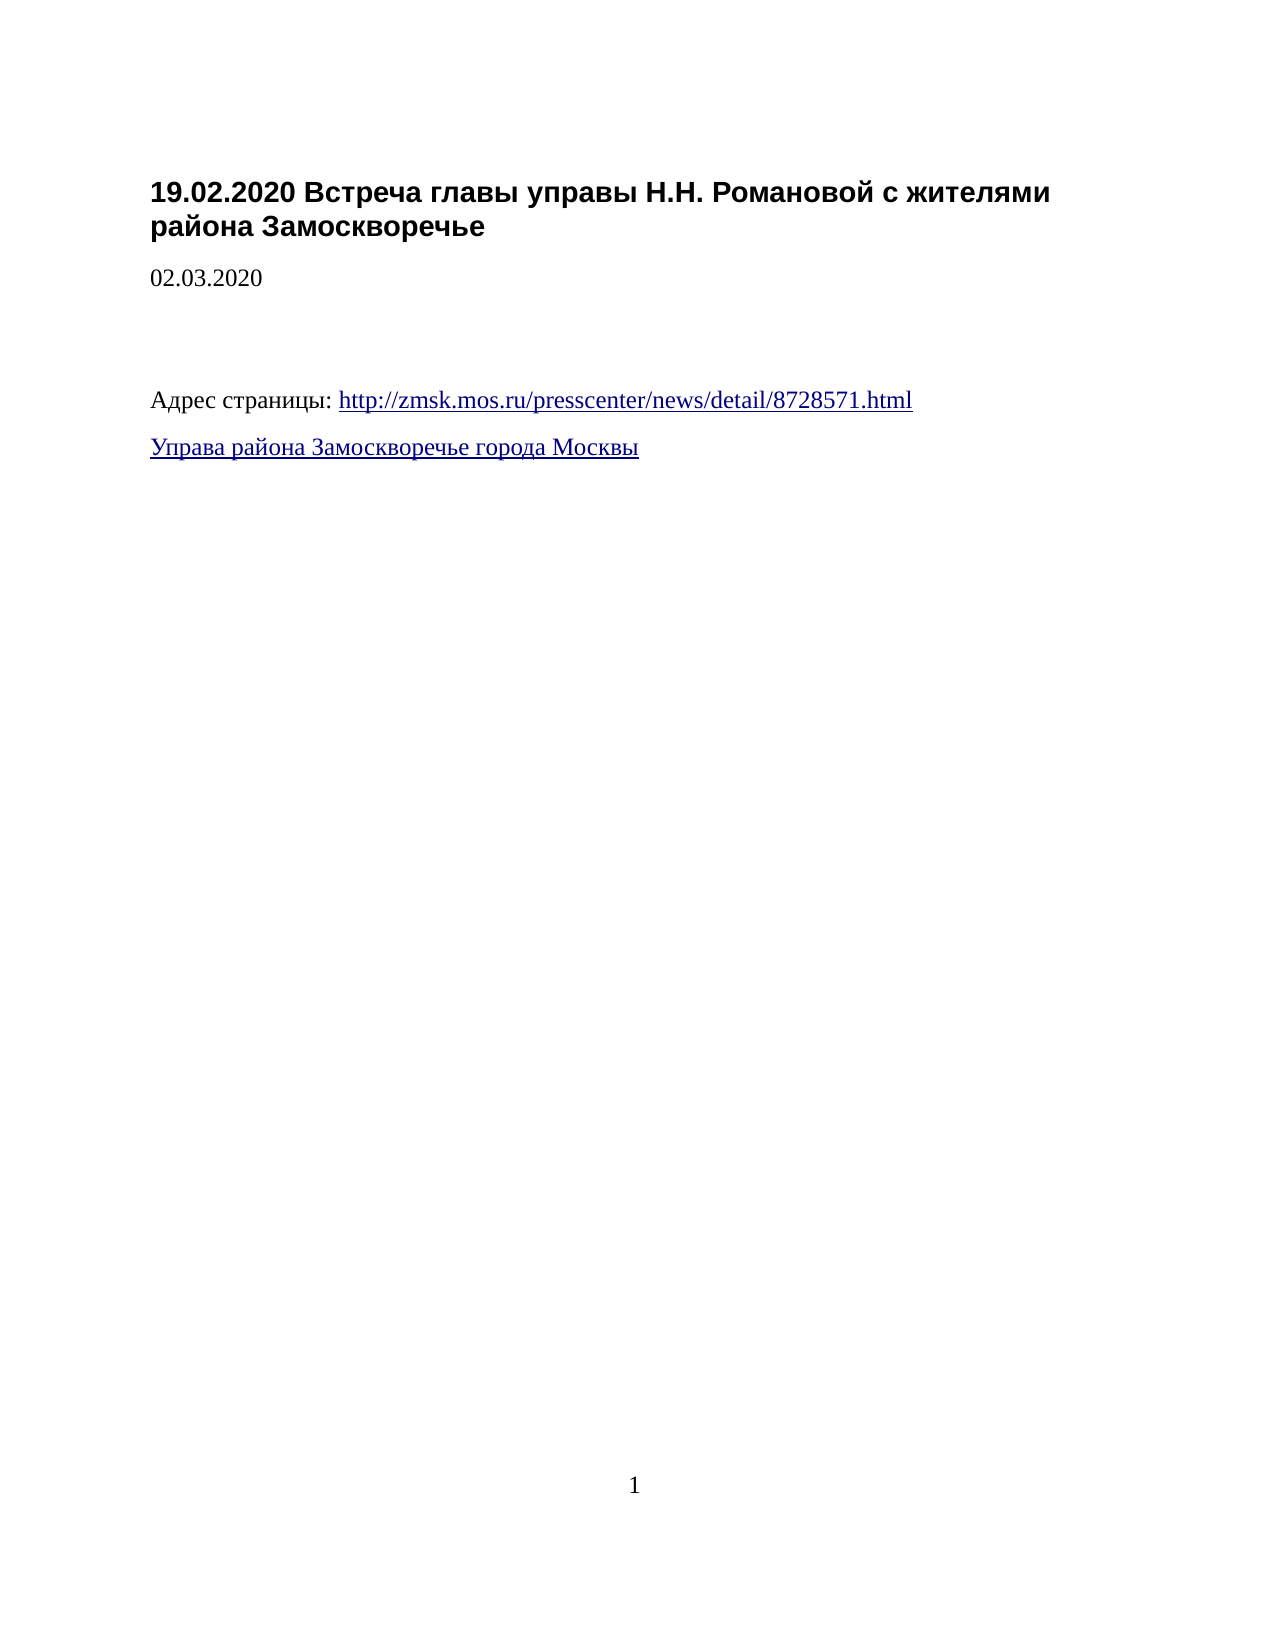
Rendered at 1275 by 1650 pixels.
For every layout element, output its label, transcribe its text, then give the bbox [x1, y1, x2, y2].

text 02.03.2020 [150, 263, 1125, 292]
subtitle 19.02.2020 Встреча главы управы Н.Н. Романовой с жителями района Замоскворечье [150, 175, 1125, 242]
text Адрес страницы: http://zmsk.mos.ru/presscenter/news/detail/8728571.html [150, 386, 1125, 414]
text Управа района Замоскворечье города Москвы [150, 432, 1125, 461]
